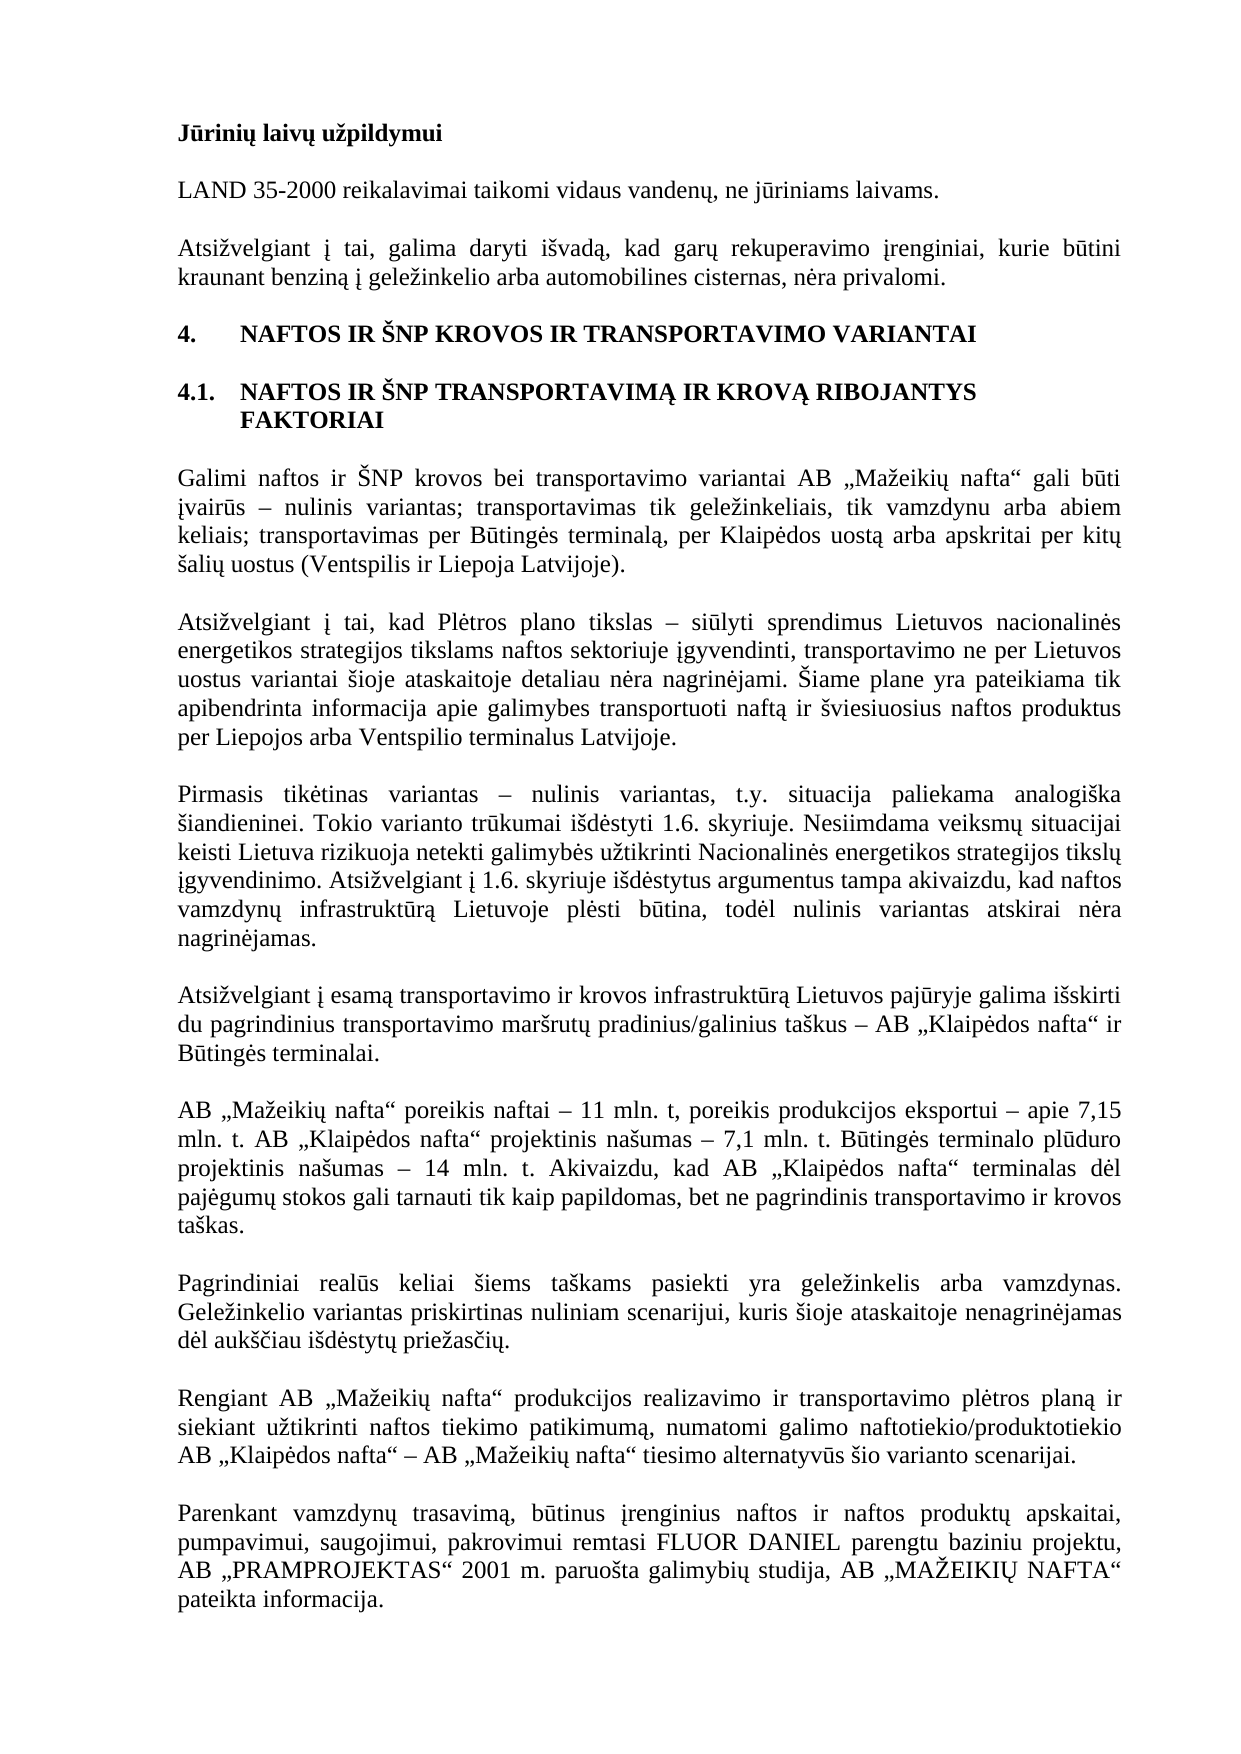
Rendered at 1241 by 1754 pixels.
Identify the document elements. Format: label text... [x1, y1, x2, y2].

text Rengiant AB „Mažeikių nafta“ produkcijos realizavimo ir transportavimo plėtros planą ir siekiant užtikrinti naftos tiekimo patikimumą, numatomi galimo naftotiekio/produktotiekio AB „Klaipėdos nafta“ – AB „Mažeikių nafta“ tiesimo alternatyvūs šio varianto scenarijai. [177, 1383, 1122, 1469]
text Atsižvelgiant į tai, kad Plėtros plano tikslas – siūlyti sprendimus Lietuvos nacionalinės energetikos strategijos tikslams naftos sektoriuje įgyvendinti, transportavimo ne per Lietuvos uostus variantai šioje ataskaitoje detaliau nėra nagrinėjami. Šiame plane yra pateikiama tik apibendrinta informacija apie galimybes transportuoti naftą ir šviesiuosius naftos produktus per Liepojos arba Ventspilio terminalus Latvijoje. [177, 607, 1122, 751]
text Pirmasis tikėtinas variantas – nulinis variantas, t.y. situacija paliekama analogiška šiandieninei. Tokio varianto trūkumai išdėstyti 1.6. skyriuje. Nesiimdama veiksmų situacijai keisti Lietuva rizikuoja netekti galimybės užtikrinti Nacionalinės energetikos strategijos tikslų įgyvendinimo. Atsižvelgiant į 1.6. skyriuje išdėstytus argumentus tampa akivaizdu, kad naftos vamzdynų infrastruktūrą Lietuvoje plėsti būtina, todėl nulinis variantas atskirai nėra nagrinėjamas. [177, 779, 1122, 952]
text Galimi naftos ir ŠNP krovos bei transportavimo variantai AB „Mažeikių nafta“ gali būti įvairūs – nulinis variantas; transportavimas tik geležinkeliais, tik vamzdynu arba abiem keliais; transportavimas per Būtingės terminalą, per Klaipėdos uostą arba apskritai per kitų šalių uostus (Ventspilis ir Liepoja Latvijoje). [177, 463, 1122, 578]
text Jūrinių laivų užpildymui [177, 118, 1122, 147]
text LAND 35-2000 reikalavimai taikomi vidaus vandenų, ne jūriniams laivams. [177, 176, 1122, 204]
text AB „Mažeikių nafta“ poreikis naftai – 11 mln. t, poreikis produkcijos eksportui – apie 7,15 mln. t. AB „Klaipėdos nafta“ projektinis našumas – 7,1 mln. t. Būtingės terminalo plūduro projektinis našumas – 14 mln. t. Akivaizdu, kad AB „Klaipėdos nafta“ terminalas dėl pajėgumų stokos gali tarnauti tik kaip papildomas, bet ne pagrindinis transportavimo ir krovos taškas. [177, 1096, 1122, 1239]
text Parenkant vamzdynų trasavimą, būtinus įrenginius naftos ir naftos produktų apskaitai, pumpavimui, saugojimui, pakrovimui remtasi FLUOR DANIEL parengtu baziniu projektu, AB „PRAMPROJEKTAS“ 2001 m. paruošta galimybių studija, AB „MAŽEIKIŲ NAFTA“ pateikta informacija. [177, 1498, 1122, 1613]
text 4. NAFTOS IR ŠNP KROVOS IR TRANSPORTAVIMO VARIANTAI [177, 319, 1072, 348]
text Atsižvelgiant į tai, galima daryti išvadą, kad garų rekuperavimo įrenginiai, kurie būtini kraunant benziną į geležinkelio arba automobilines cisternas, nėra privalomi. [177, 233, 1122, 291]
text Atsižvelgiant į esamą transportavimo ir krovos infrastruktūrą Lietuvos pajūryje galima išskirti du pagrindinius transportavimo maršrutų pradinius/galinius taškus – AB „Klaipėdos nafta“ ir Būtingės terminalai. [177, 981, 1122, 1067]
text 4.1. NAFTOS IR ŠNP TRANSPORTAVIMĄ IR KROVĄ RIBOJANTYS FAKTORIAI [177, 377, 1072, 434]
text Pagrindiniai realūs keliai šiems taškams pasiekti yra geležinkelis arba vamzdynas. Geležinkelio variantas priskirtinas nuliniam scenarijui, kuris šioje ataskaitoje nenagrinėjamas dėl aukščiau išdėstytų priežasčių. [177, 1268, 1122, 1354]
